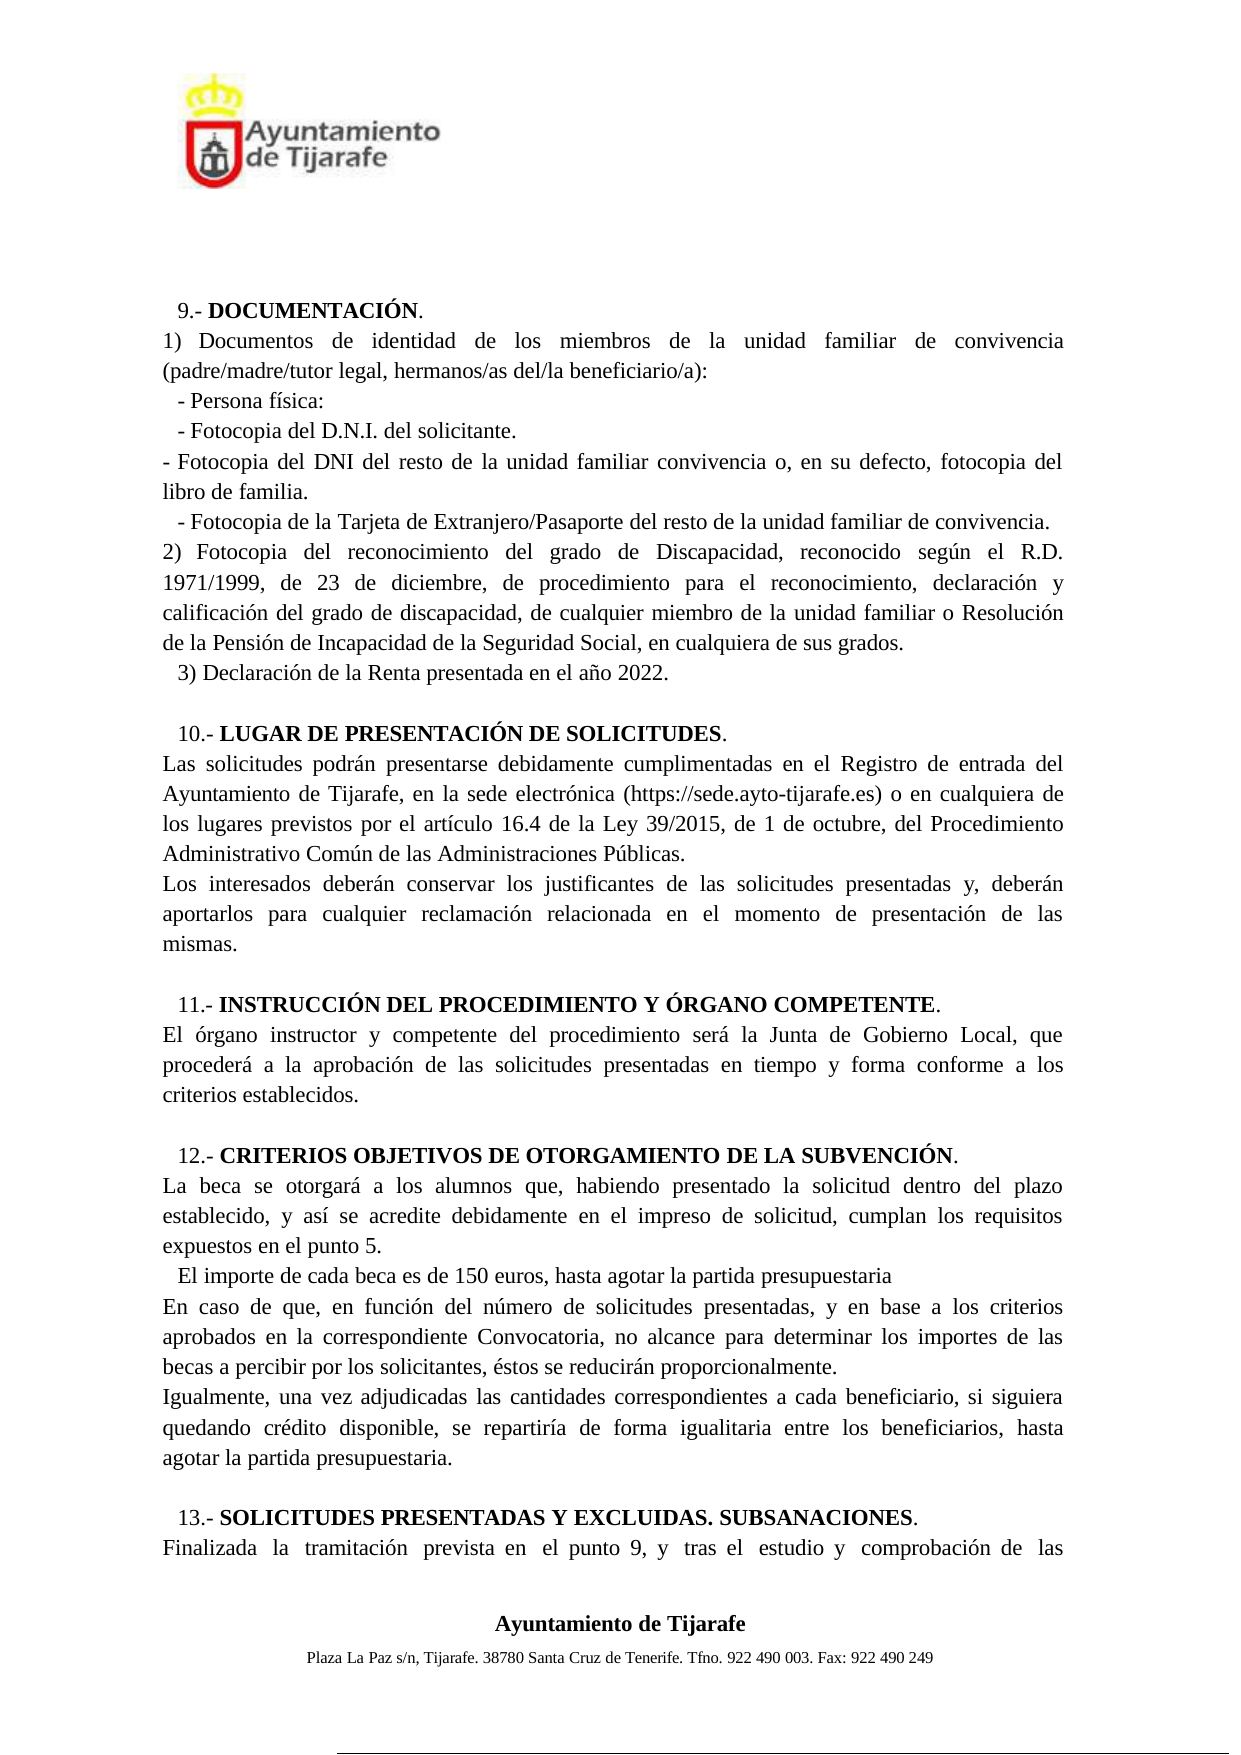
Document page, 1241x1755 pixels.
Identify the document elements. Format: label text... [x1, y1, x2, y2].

text Finalizada la tramitación prevista en el punto 9, y tras el estudio y comprobación de las [162, 1534, 1064, 1561]
text Las solicitudes podrán presentarse debidamente cumplimentadas en el Registro de entrada del Ayuntamiento de Tijarafe, en la sede electrónica (https://sede.ayto-tijarafe.es) o en cualquiera de los lugares previstos por el artículo 16.4 de la Ley 39/2015, de 1 de octubre, del Procedimiento Administrativo Común de las Administraciones Públicas. [162, 750, 1064, 867]
text 9.- DOCUMENTACIÓN. [177, 297, 1078, 323]
text El importe de cada beca es de 150 euros, hasta agotar la partida presupuestaria [177, 1263, 1078, 1289]
text Los interesados deberán conservar los justificantes de las solicitudes presentadas y, deberán aportarlos para cualquier reclamación relacionada en el momento de presentación de las mismas. [162, 871, 1063, 957]
list Documentos de identidad de los miembros de la unidad familiar de convivencia (padre/madre/tutor legal, hermanos/as del/la beneficiario/a): [162, 327, 1064, 384]
subtitle 12.- CRITERIOS OBJETIVOS DE OTORGAMIENTO DE LA SUBVENCIÓN. [177, 1142, 1078, 1169]
list Declaración de la Renta presentada en el año 2022. [177, 659, 1078, 686]
subtitle 11.- INSTRUCCIÓN DEL PROCEDIMIENTO Y ÓRGANO COMPETENTE. [177, 991, 1078, 1017]
subtitle 13.- SOLICITUDES PRESENTADAS Y EXCLUIDAS. SUBSANACIONES. [177, 1504, 1078, 1531]
list Fotocopia de la Tarjeta de Extranjero/Pasaporte del resto de la unidad familiar de convivencia. [177, 508, 1078, 534]
list Fotocopia del reconocimiento del grado de Discapacidad, reconocido según el R.D. 1971/1999, de 23 de diciembre, de procedimiento para el reconocimiento, declaración y calificación del grado de discapacidad, de cualquier miembro de la unidad familiar o Resolución de la Pensión de Incapacidad de la Seguridad Social, en cualquiera de sus grados. [162, 538, 1064, 655]
text Igualmente, una vez adjudicadas las cantidades correspondientes a cada beneficiario, si siguiera quedando crédito disponible, se repartiría de forma igualitaria entre los beneficiarios, hasta agotar la partida presupuestaria. [162, 1383, 1064, 1470]
text El órgano instructor y competente del procedimiento será la Junta de Gobierno Local, que procederá a la aprobación de las solicitudes presentadas en tiempo y forma conforme a los criterios establecidos. [162, 1022, 1063, 1108]
list Persona física: [177, 387, 1078, 414]
subtitle 10.- LUGAR DE PRESENTACIÓN DE SOLICITUDES. [177, 720, 1078, 746]
text La beca se otorgará a los alumnos que, habiendo presentado la solicitud dentro del plazo establecido, y así se acredite debidamente en el impreso de solicitud, cumplan los requisitos expuestos en el punto 5. [162, 1172, 1063, 1259]
text En caso de que, en función del número de solicitudes presentadas, y en base a los criterios aprobados en la correspondiente Convocatoria, no alcance para determinar los importes de las becas a percibir por los solicitantes, éstos se reducirán proporcionalmente. [162, 1293, 1064, 1379]
list Fotocopia del DNI del resto de la unidad familiar convivencia o, en su defecto, fotocopia del libro de familia. [162, 448, 1063, 504]
list Fotocopia del D.N.I. del solicitante. [177, 418, 1078, 444]
